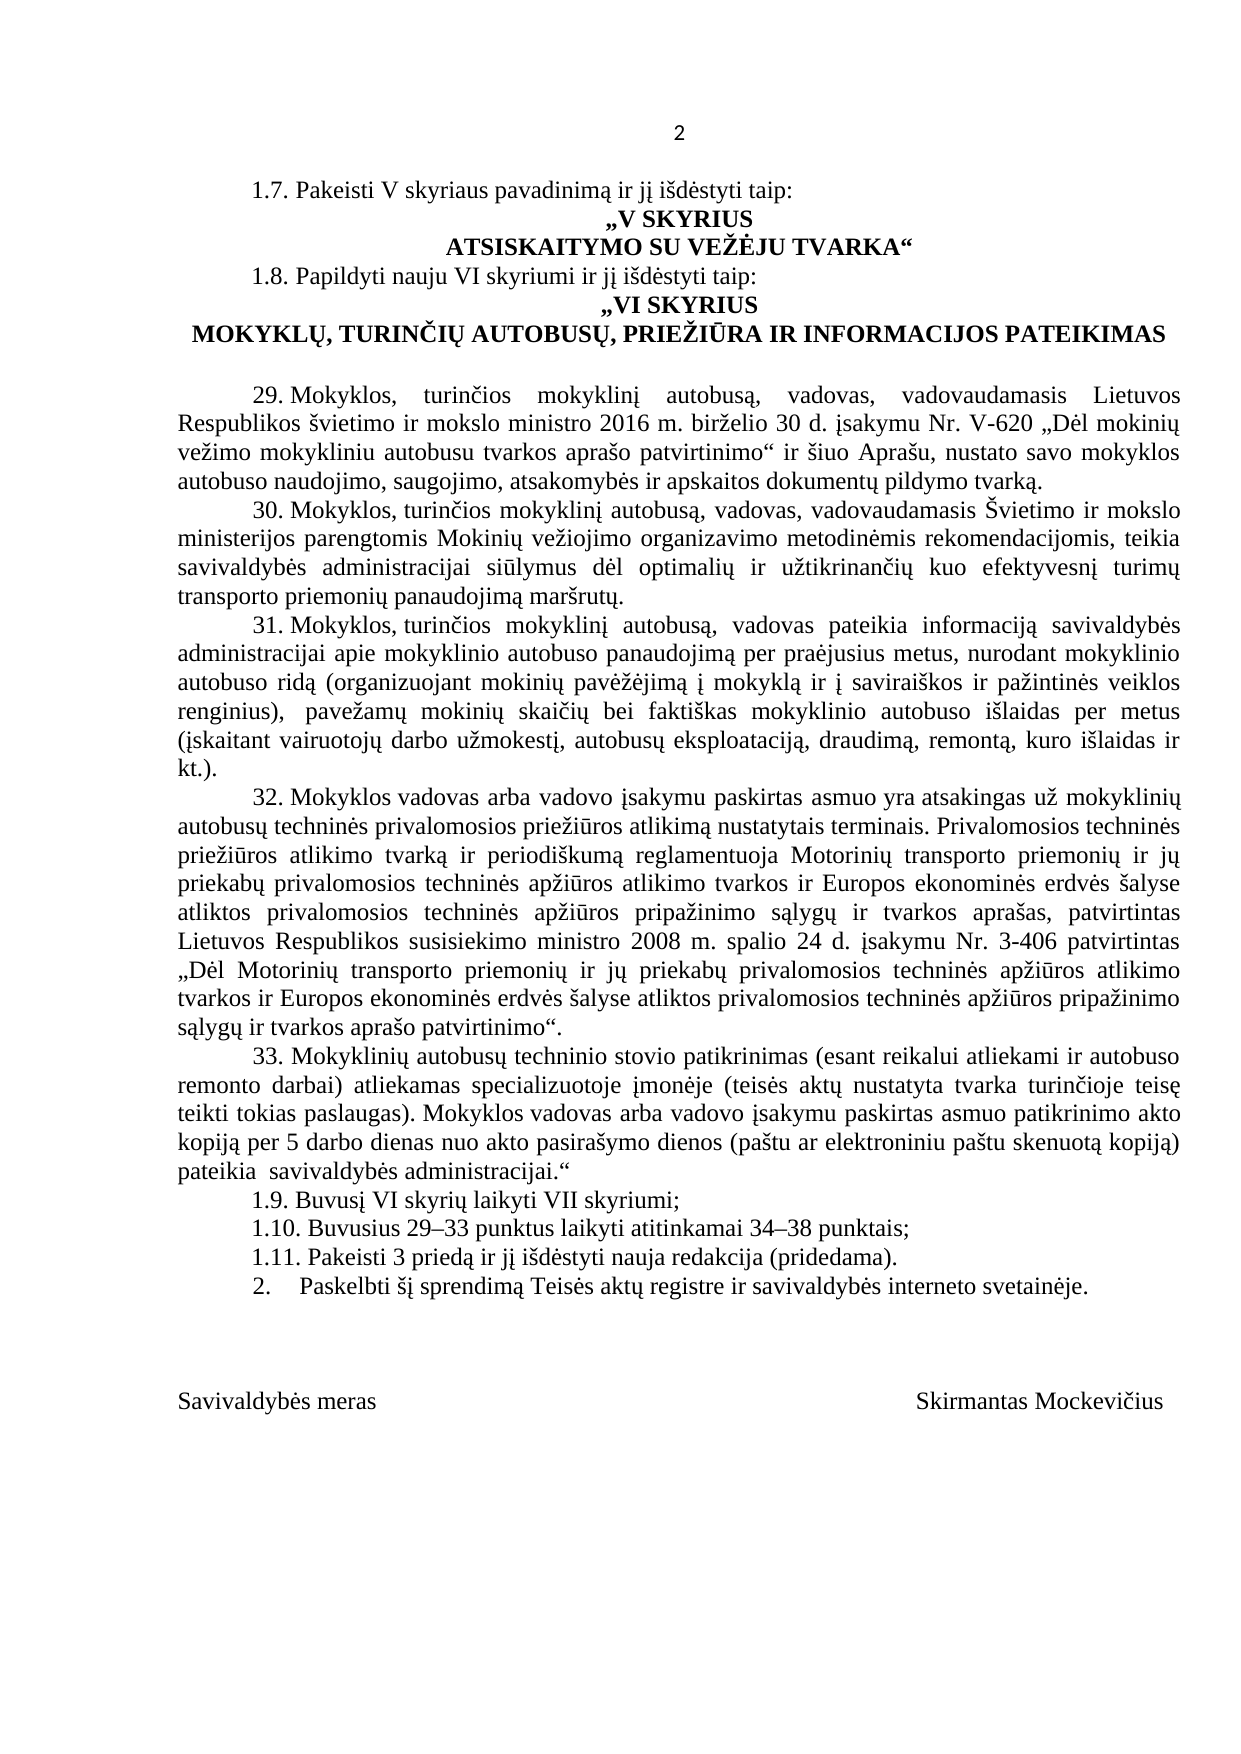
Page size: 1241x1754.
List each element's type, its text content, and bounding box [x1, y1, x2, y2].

text „V SKYRIUS [177, 204, 1181, 232]
text Savivaldybės meras Skirmantas Mockevičius [177, 1386, 1181, 1415]
text ATSISKAITYMO SU VEŽĖJU TVARKA“ [177, 232, 1181, 261]
text 30. Mokyklos, turinčios mokyklinį autobusą, vadovas, vadovaudamasis Švietimo ir mokslo ministerijos parengtomis Mokinių vežiojimo organizavimo metodinėmis rekomendacijomis, teikia savivaldybės administracijai siūlymus dėl optimalių ir užtikrinančių kuo efektyvesnį turimų transporto priemonių panaudojimą maršrutų. [177, 495, 1181, 610]
text 1.9. Buvusį VI skyrių laikyti VII skyriumi; [251, 1185, 1181, 1213]
text 1.7. Pakeisti V skyriaus pavadinimą ir jį išdėstyti taip: [251, 175, 1181, 204]
text „VI SKYRIUS [177, 290, 1181, 319]
text 31. Mokyklos, turinčios mokyklinį autobusą, vadovas pateikia informaciją savivaldybės administracijai apie mokyklinio autobuso panaudojimą per praėjusius metus, nurodant mokyklinio autobuso ridą (organizuojant mokinių pavėžėjimą į mokyklą ir į saviraiškos ir pažintinės veiklos renginius), pavežamų mokinių skaičių bei faktiškas mokyklinio autobuso išlaidas per metus (įskaitant vairuotojų darbo užmokestį, autobusų eksploataciją, draudimą, remontą, kuro išlaidas ir kt.). [177, 610, 1181, 782]
text 2. Paskelbti šį sprendimą Teisės aktų registre ir savivaldybės interneto svetainėje. [252, 1271, 1181, 1300]
text 1.10. Buvusius 29–33 punktus laikyti atitinkamai 34–38 punktais; [251, 1213, 1181, 1242]
text 32. Mokyklos vadovas arba vadovo įsakymu paskirtas asmuo yra atsakingas už mokyklinių autobusų techninės privalomosios priežiūros atlikimą nustatytais terminais. Privalomosios techninės priežiūros atlikimo tvarką ir periodiškumą reglamentuoja Motorinių transporto priemonių ir jų priekabų privalomosios techninės apžiūros atlikimo tvarkos ir Europos ekonominės erdvės šalyse atliktos privalomosios techninės apžiūros pripažinimo sąlygų ir tvarkos aprašas, patvirtintas Lietuvos Respublikos susisiekimo ministro 2008 m. spalio 24 d. įsakymu Nr. 3-406 patvirtintas „Dėl Motorinių transporto priemonių ir jų priekabų privalomosios techninės apžiūros atlikimo tvarkos ir Europos ekonominės erdvės šalyse atliktos privalomosios techninės apžiūros pripažinimo sąlygų ir tvarkos aprašo patvirtinimo“. [177, 782, 1181, 1041]
text 1.11. Pakeisti 3 priedą ir jį išdėstyti nauja redakcija (pridedama). [251, 1242, 1181, 1271]
text 29. Mokyklos, turinčios mokyklinį autobusą, vadovas, vadovaudamasis Lietuvos Respublikos švietimo ir mokslo ministro 2016 m. birželio 30 d. įsakymu Nr. V-620 „Dėl mokinių vežimo mokykliniu autobusu tvarkos aprašo patvirtinimo“ ir šiuo Aprašu, nustato savo mokyklos autobuso naudojimo, saugojimo, atsakomybės ir apskaitos dokumentų pildymo tvarką. [177, 380, 1181, 495]
text MOKYKLŲ, TURINČIŲ AUTOBUSŲ, PRIEŽIŪRA IR INFORMACIJOS PATEIKIMAS [177, 319, 1181, 347]
text 1.8. Papildyti nauju VI skyriumi ir jį išdėstyti taip: [251, 261, 1181, 290]
text 33. Mokyklinių autobusų techninio stovio patikrinimas (esant reikalui atliekami ir autobuso remonto darbai) atliekamas specializuotoje įmonėje (teisės aktų nustatyta tvarka turinčioje teisę teikti tokias paslaugas). Mokyklos vadovas arba vadovo įsakymu paskirtas asmuo patikrinimo akto kopiją per 5 darbo dienas nuo akto pasirašymo dienos (paštu ar elektroniniu paštu skenuotą kopiją) pateikia savivaldybės administracijai.“ [177, 1041, 1181, 1185]
